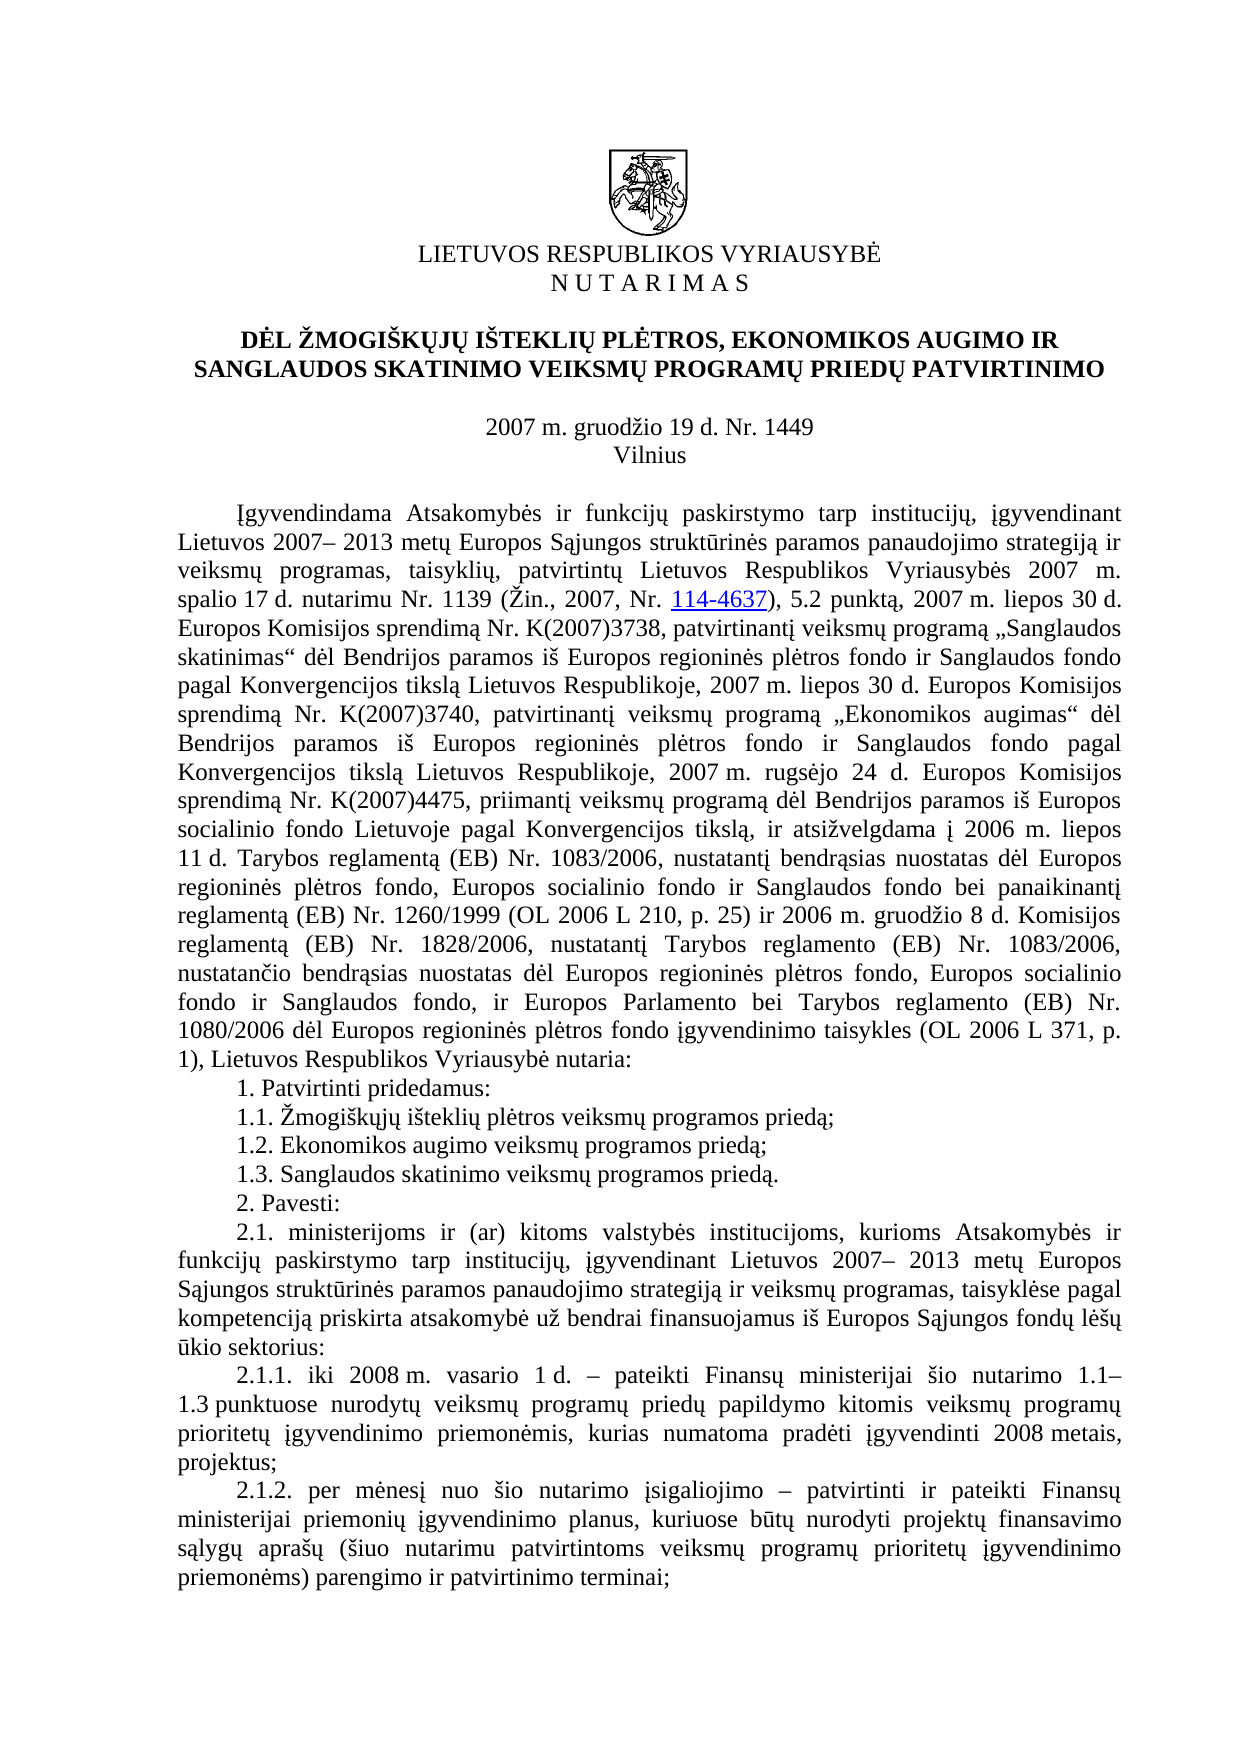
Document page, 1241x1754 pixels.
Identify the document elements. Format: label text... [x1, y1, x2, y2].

text Įgyvendindama Atsakomybės ir funkcijų paskirstymo tarp institucijų, įgyvendinant Lietuvos 2007– 2013 metų Europos Sąjungos struktūrinės paramos panaudojimo strategiją ir veiksmų programas, taisyklių, patvirtintų Lietuvos Respublikos Vyriausybės 2007 m. spalio 17 d. nutarimu Nr. 1139 (Žin., 2007, Nr. 114-4637), 5.2 punktą, 2007 m. liepos 30 d. Europos Komisijos sprendimą Nr. K(2007)3738, patvirtinantį veiksmų programą „Sanglaudos skatinimas“ dėl Bendrijos paramos iš Europos regioninės plėtros fondo ir Sanglaudos fondo pagal Konvergencijos tikslą Lietuvos Respublikoje, 2007 m. liepos 30 d. Europos Komisijos sprendimą Nr. K(2007)3740, patvirtinantį veiksmų programą „Ekonomikos augimas“ dėl Bendrijos paramos iš Europos regioninės plėtros fondo ir Sanglaudos fondo pagal Konvergencijos tikslą Lietuvos Respublikoje, 2007 m. rugsėjo 24 d. Europos Komisijos sprendimą Nr. K(2007)4475, priimantį veiksmų programą dėl Bendrijos paramos iš Europos socialinio fondo Lietuvoje pagal Konvergencijos tikslą, ir atsižvelgdama į 2006 m. liepos 11 d. Tarybos reglamentą (EB) Nr. 1083/2006, nustatantį bendrąsias nuostatas dėl Europos regioninės plėtros fondo, Europos socialinio fondo ir Sanglaudos fondo bei panaikinantį reglamentą (EB) Nr. 1260/1999 (OL 2006 L 210, p. 25) ir 2006 m. gruodžio 8 d. Komisijos reglamentą (EB) Nr. 1828/2006, nustatantį Tarybos reglamento (EB) Nr. 1083/2006, nustatančio bendrąsias nuostatas dėl Europos regioninės plėtros fondo, Europos socialinio fondo ir Sanglaudos fondo, ir Europos Parlamento bei Tarybos reglamento (EB) Nr. 1080/2006 dėl Europos regioninės plėtros fondo įgyvendinimo taisykles (OL 2006 L 371, p. 1), Lietuvos Respublikos Vyriausybė nutaria: [177, 498, 1122, 1073]
text 2.1.1. iki 2008 m. vasario 1 d. – pateikti Finansų ministerijai šio nutarimo 1.1– 1.3 punktuose nurodytų veiksmų programų priedų papildymo kitomis veiksmų programų prioritetų įgyvendinimo priemonėmis, kurias numatoma pradėti įgyvendinti 2008 metais, projektus; [177, 1360, 1122, 1475]
text Lietuvos Respublikos Vyriausybė [177, 239, 1122, 268]
text 1.1. Žmogiškųjų išteklių plėtros veiksmų programos priedą; [177, 1102, 1122, 1130]
text 2007 m. gruodžio 19 d. Nr. 1449 [177, 412, 1122, 440]
text 2.1. ministerijoms ir (ar) kitoms valstybės institucijoms, kurioms Atsakomybės ir funkcijų paskirstymo tarp institucijų, įgyvendinant Lietuvos 2007– 2013 metų Europos Sąjungos struktūrinės paramos panaudojimo strategiją ir veiksmų programas, taisyklėse pagal kompetenciją priskirta atsakomybė už bendrai finansuojamus iš Europos Sąjungos fondų lėšų ūkio sektorius: [177, 1217, 1122, 1360]
text Vilnius [177, 440, 1122, 469]
text NUTARIMAS [177, 268, 1122, 297]
text 2.1.2. per mėnesį nuo šio nutarimo įsigaliojimo – patvirtinti ir pateikti Finansų ministerijai priemonių įgyvendinimo planus, kuriuose būtų nurodyti projektų finansavimo sąlygų aprašų (šiuo nutarimu patvirtintoms veiksmų programų prioritetų įgyvendinimo priemonėms) parengimo ir patvirtinimo terminai; [177, 1475, 1122, 1590]
text DĖL ŽMOGIŠKŲJŲ IŠTEKLIŲ PLĖTROS, EKONOMIKOS AUGIMO IR SANGLAUDOS SKATINIMO VEIKSMŲ PROGRAMŲ PRIEDŲ PATVIRTINIMO [177, 325, 1122, 383]
text 2. Pavesti: [177, 1188, 1122, 1217]
text 1.2. Ekonomikos augimo veiksmų programos priedą; [177, 1130, 1122, 1159]
text 1. Patvirtinti pridedamus: [177, 1073, 1122, 1102]
text 1.3. Sanglaudos skatinimo veiksmų programos priedą. [177, 1159, 1122, 1188]
